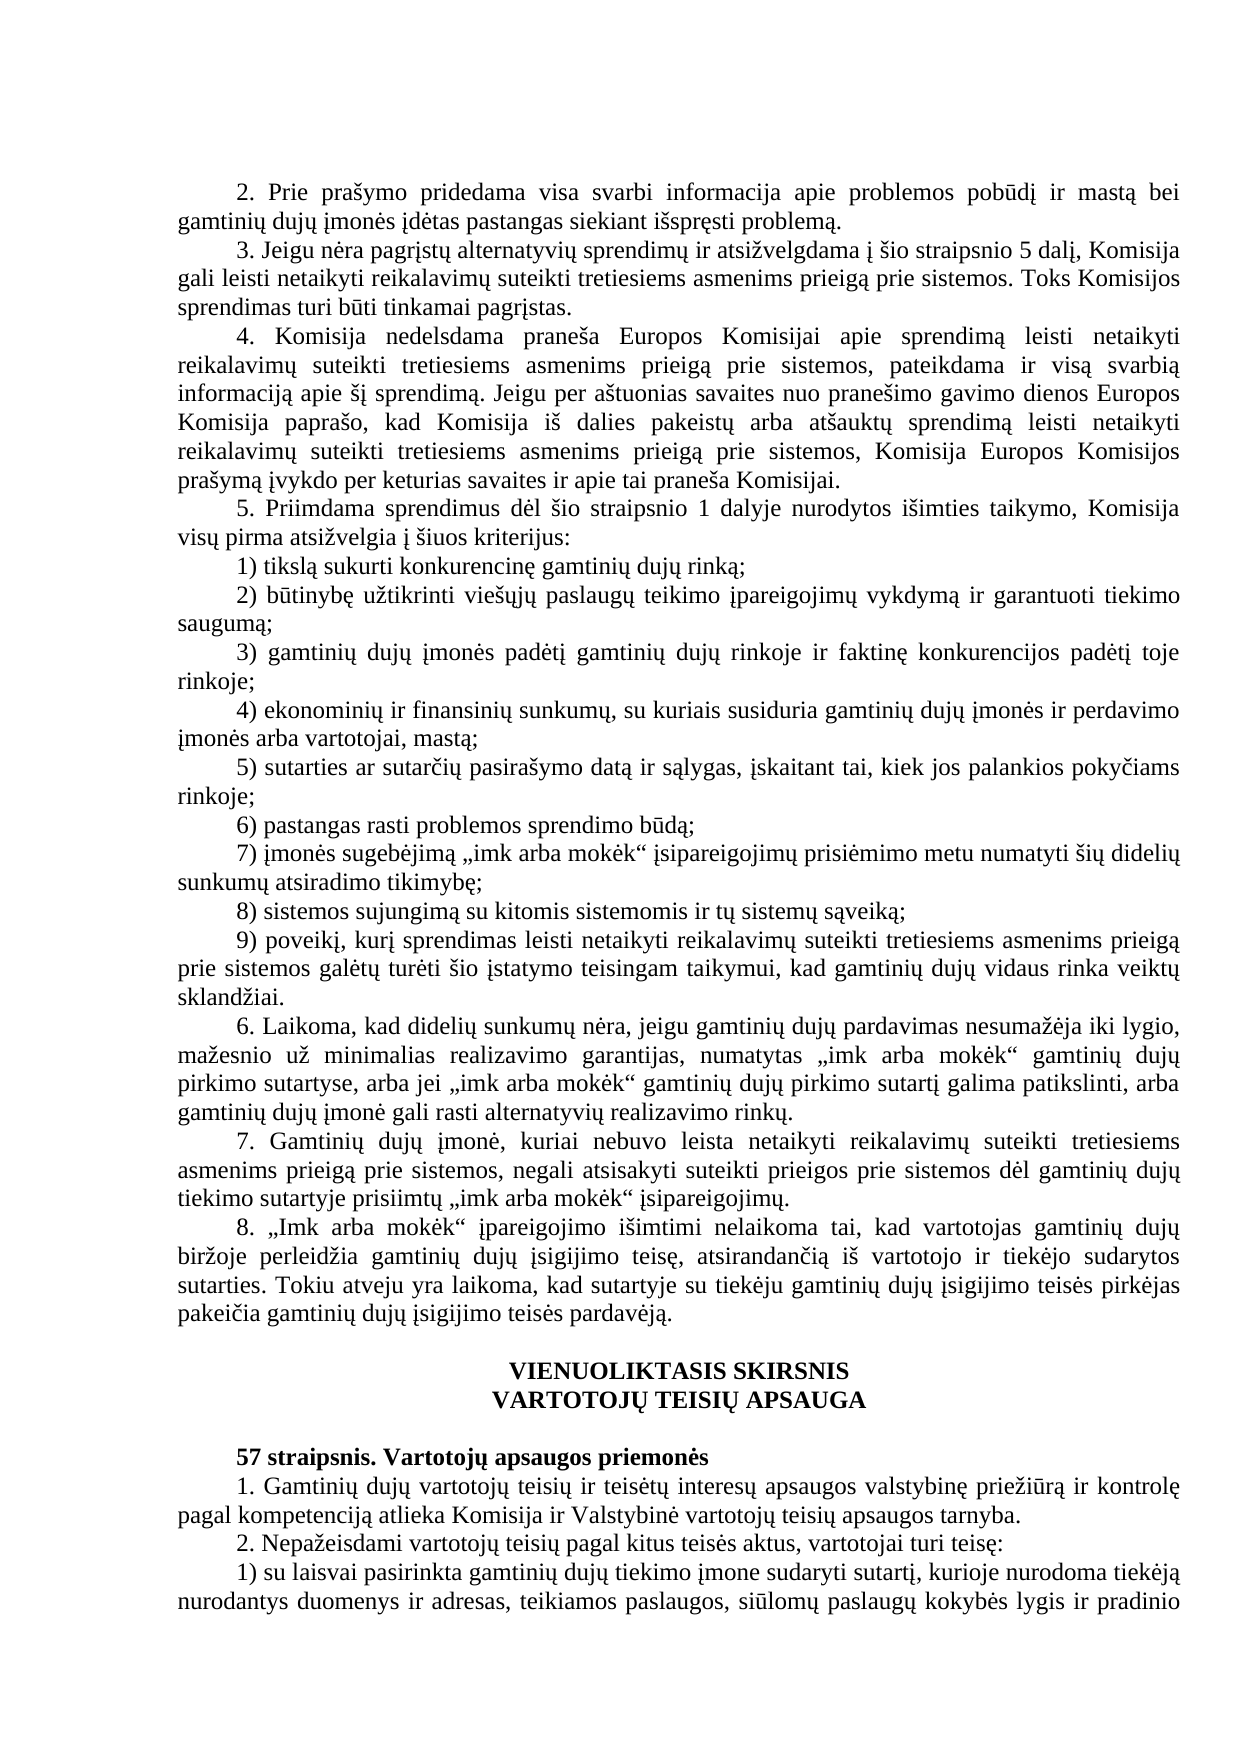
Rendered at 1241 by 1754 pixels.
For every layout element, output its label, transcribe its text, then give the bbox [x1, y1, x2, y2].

text 1) su laisvai pasirinkta gamtinių dujų tiekimo įmone sudaryti sutartį, kurioje nurodoma tiekėją nurodantys duomenys ir adresas, teikiamos paslaugos, siūlomų paslaugų kokybės lygis ir pradinio [177, 1557, 1181, 1615]
text 4) ekonominių ir finansinių sunkumų, su kuriais susiduria gamtinių dujų įmonės ir perdavimo įmonės arba vartotojai, mastą; [177, 695, 1181, 752]
text VARTOTOJŲ TEISIŲ APSAUGA [177, 1385, 1181, 1413]
text 3. Jeigu nėra pagrįstų alternatyvių sprendimų ir atsižvelgdama į šio straipsnio 5 dalį, Komisija gali leisti netaikyti reikalavimų suteikti tretiesiems asmenims prieigą prie sistemos. Toks Komisijos sprendimas turi būti tinkamai pagrįstas. [177, 235, 1181, 321]
text 6) pastangas rasti problemos sprendimo būdą; [177, 810, 1181, 838]
text 2) būtinybę užtikrinti viešųjų paslaugų teikimo įpareigojimų vykdymą ir garantuoti tiekimo saugumą; [177, 580, 1181, 637]
text 4. Komisija nedelsdama praneša Europos Komisijai apie sprendimą leisti netaikyti reikalavimų suteikti tretiesiems asmenims prieigą prie sistemos, pateikdama ir visą svarbią informaciją apie šį sprendimą. Jeigu per aštuonias savaites nuo pranešimo gavimo dienos Europos Komisija paprašo, kad Komisija iš dalies pakeistų arba atšauktų sprendimą leisti netaikyti reikalavimų suteikti tretiesiems asmenims prieigą prie sistemos, Komisija Europos Komisijos prašymą įvykdo per keturias savaites ir apie tai praneša Komisijai. [177, 321, 1181, 493]
text 6. Laikoma, kad didelių sunkumų nėra, jeigu gamtinių dujų pardavimas nesumažėja iki lygio, mažesnio už minimalias realizavimo garantijas, numatytas „imk arba mokėk“ gamtinių dujų pirkimo sutartyse, arba jei „imk arba mokėk“ gamtinių dujų pirkimo sutartį galima patikslinti, arba gamtinių dujų įmonė gali rasti alternatyvių realizavimo rinkų. [177, 1011, 1181, 1126]
text 1. Gamtinių dujų vartotojų teisių ir teisėtų interesų apsaugos valstybinę priežiūrą ir kontrolę pagal kompetenciją atlieka Komisija ir Valstybinė vartotojų teisių apsaugos tarnyba. [177, 1471, 1181, 1528]
text 2. Prie prašymo pridedama visa svarbi informacija apie problemos pobūdį ir mastą bei gamtinių dujų įmonės įdėtas pastangas siekiant išspręsti problemą. [177, 177, 1181, 235]
text 5. Priimdama sprendimus dėl šio straipsnio 1 dalyje nurodytos išimties taikymo, Komisija visų pirma atsižvelgia į šiuos kriterijus: [177, 493, 1181, 551]
text 1) tikslą sukurti konkurencinę gamtinių dujų rinką; [177, 551, 1181, 580]
text 8. „Imk arba mokėk“ įpareigojimo išimtimi nelaikoma tai, kad vartotojas gamtinių dujų biržoje perleidžia gamtinių dujų įsigijimo teisę, atsirandančią iš vartotojo ir tiekėjo sudarytos sutarties. Tokiu atveju yra laikoma, kad sutartyje su tiekėju gamtinių dujų įsigijimo teisės pirkėjas pakeičia gamtinių dujų įsigijimo teisės pardavėją. [177, 1212, 1181, 1327]
text 7. Gamtinių dujų įmonė, kuriai nebuvo leista netaikyti reikalavimų suteikti tretiesiems asmenims prieigą prie sistemos, negali atsisakyti suteikti prieigos prie sistemos dėl gamtinių dujų tiekimo sutartyje prisiimtų „imk arba mokėk“ įsipareigojimų. [177, 1126, 1181, 1212]
text 8) sistemos sujungimą su kitomis sistemomis ir tų sistemų sąveiką; [177, 896, 1181, 925]
text VIENUOLIKTASIS SKIRSNIS [177, 1356, 1181, 1385]
text 7) įmonės sugebėjimą „imk arba mokėk“ įsipareigojimų prisiėmimo metu numatyti šių didelių sunkumų atsiradimo tikimybę; [177, 838, 1181, 896]
text 5) sutarties ar sutarčių pasirašymo datą ir sąlygas, įskaitant tai, kiek jos palankios pokyčiams rinkoje; [177, 752, 1181, 810]
text 3) gamtinių dujų įmonės padėtį gamtinių dujų rinkoje ir faktinę konkurencijos padėtį toje rinkoje; [177, 637, 1181, 695]
text 9) poveikį, kurį sprendimas leisti netaikyti reikalavimų suteikti tretiesiems asmenims prieigą prie sistemos galėtų turėti šio įstatymo teisingam taikymui, kad gamtinių dujų vidaus rinka veiktų sklandžiai. [177, 925, 1181, 1011]
text 57 straipsnis. Vartotojų apsaugos priemonės [177, 1442, 1181, 1471]
text 2. Nepažeisdami vartotojų teisių pagal kitus teisės aktus, vartotojai turi teisę: [177, 1528, 1181, 1557]
